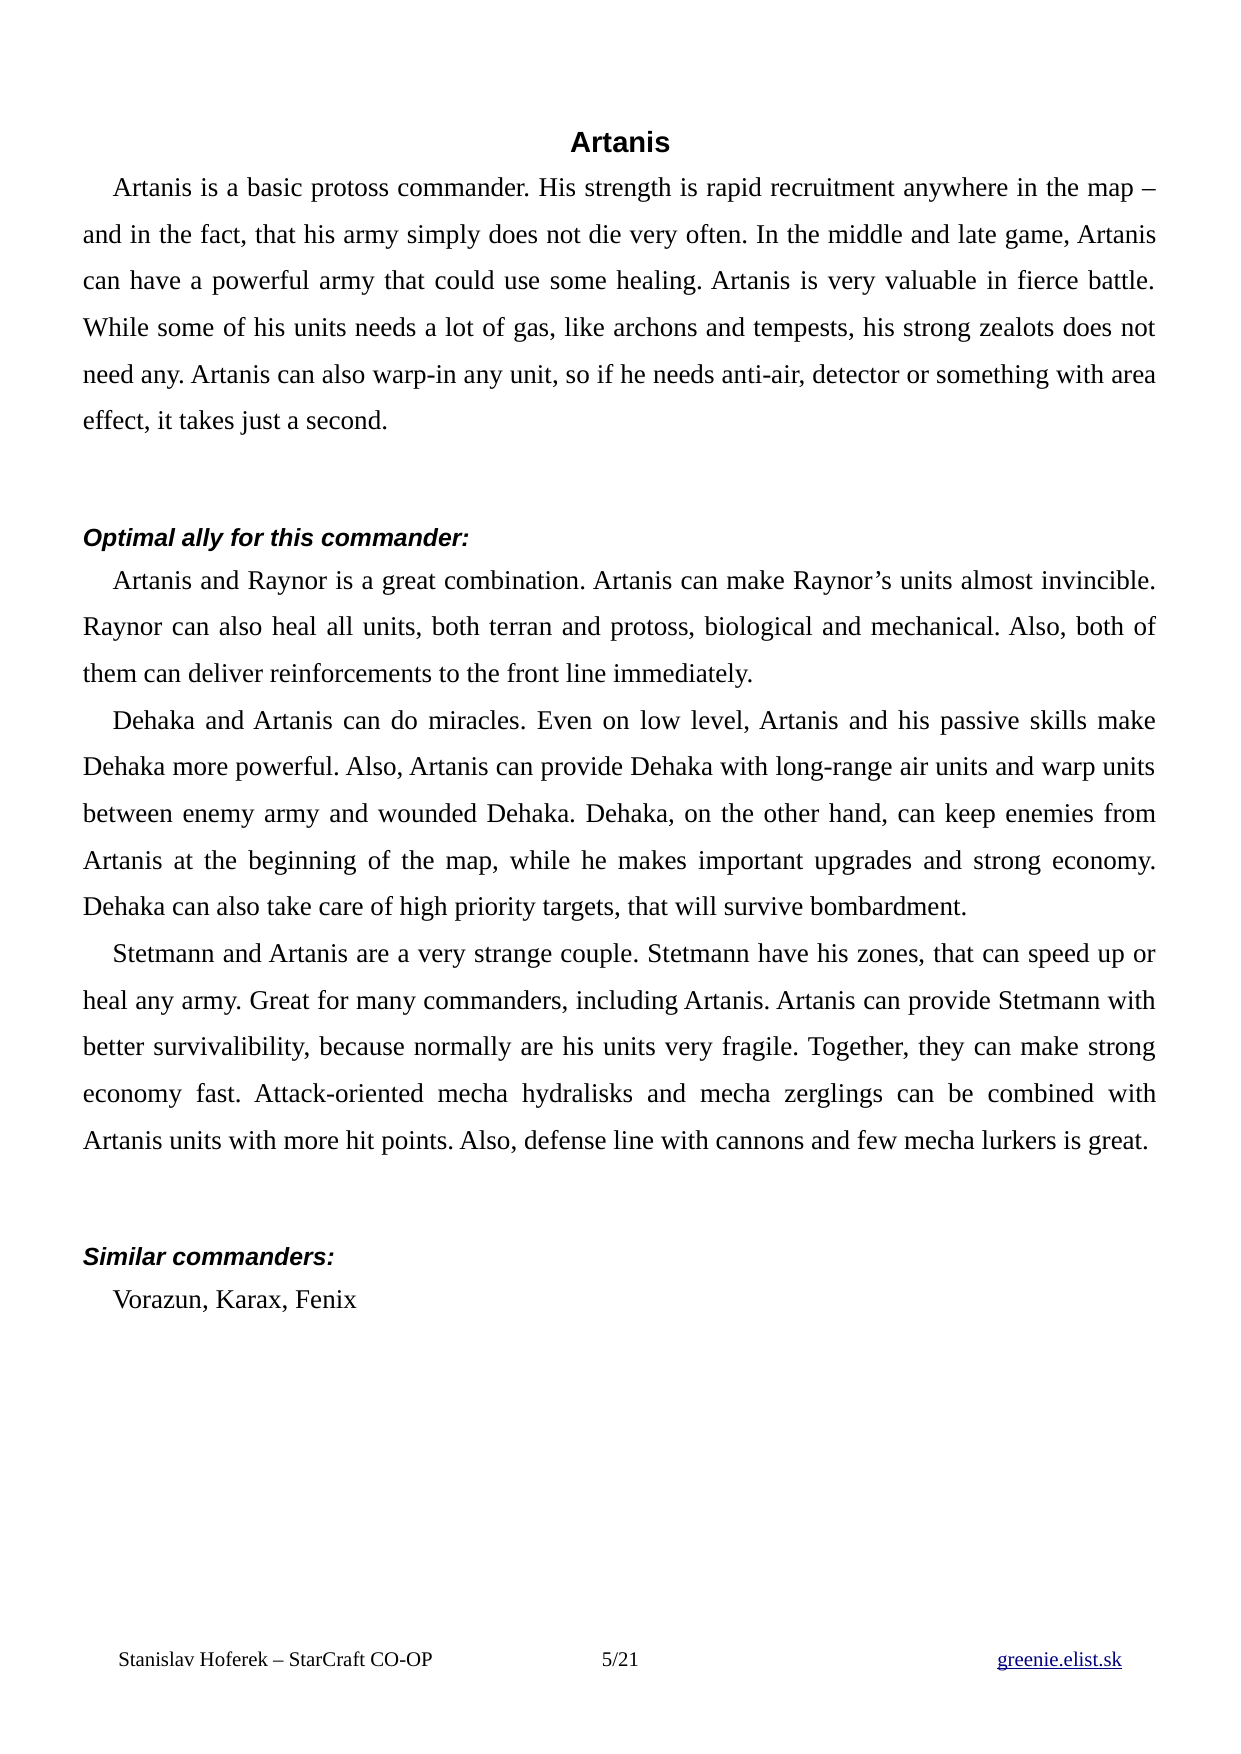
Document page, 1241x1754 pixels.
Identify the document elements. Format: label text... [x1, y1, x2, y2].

text Artanis and Raynor is a great combination. Artanis can make Raynor’s units almost invincible. Raynor can also heal all units, both terran and protoss, biological and mechanical. Also, both of them can deliver reinforcements to the front line immediately. [83, 564, 1157, 688]
text Artanis is a basic protoss commander. His strength is rapid recruitment anywhere in the map – and in the fact, that his army simply does not die very often. In the middle and late game, Artanis can have a powerful army that could use some healing. Artanis is very valuable in fierce battle. While some of his units needs a lot of gas, like archons and tempests, his strong zealots does not need any. Artanis can also warp-in any unit, so if he needs anti-air, detector or something with area effect, it takes just a second. [83, 171, 1157, 436]
subtitle Optimal ally for this commander: [83, 523, 1157, 551]
text Stetmann and Artanis are a very strange couple. Stetmann have his zones, that can speed up or heal any army. Great for many commanders, including Artanis. Artanis can provide Stetmann with better survivalibility, because normally are his units very fragile. Together, they can make strong economy fast. Attack-oriented mecha hydralisks and mecha zerglings can be combined with Artanis units with more hit points. Also, defense line with cannons and few mecha lurkers is great. [83, 937, 1157, 1155]
subtitle Similar commanders: [83, 1242, 1157, 1271]
subtitle Artanis [83, 125, 1157, 159]
text Vorazun, Karax, Fenix [83, 1283, 1157, 1314]
text Dehaka and Artanis can do miracles. Even on low level, Artanis and his passive skills make Dehaka more powerful. Also, Artanis can provide Dehaka with long-range air units and warp units between enemy army and wounded Dehaka. Dehaka, on the other hand, can keep enemies from Artanis at the beginning of the map, while he makes important upgrades and strong economy. Dehaka can also take care of high priority targets, that will survive bombardment. [83, 704, 1157, 922]
